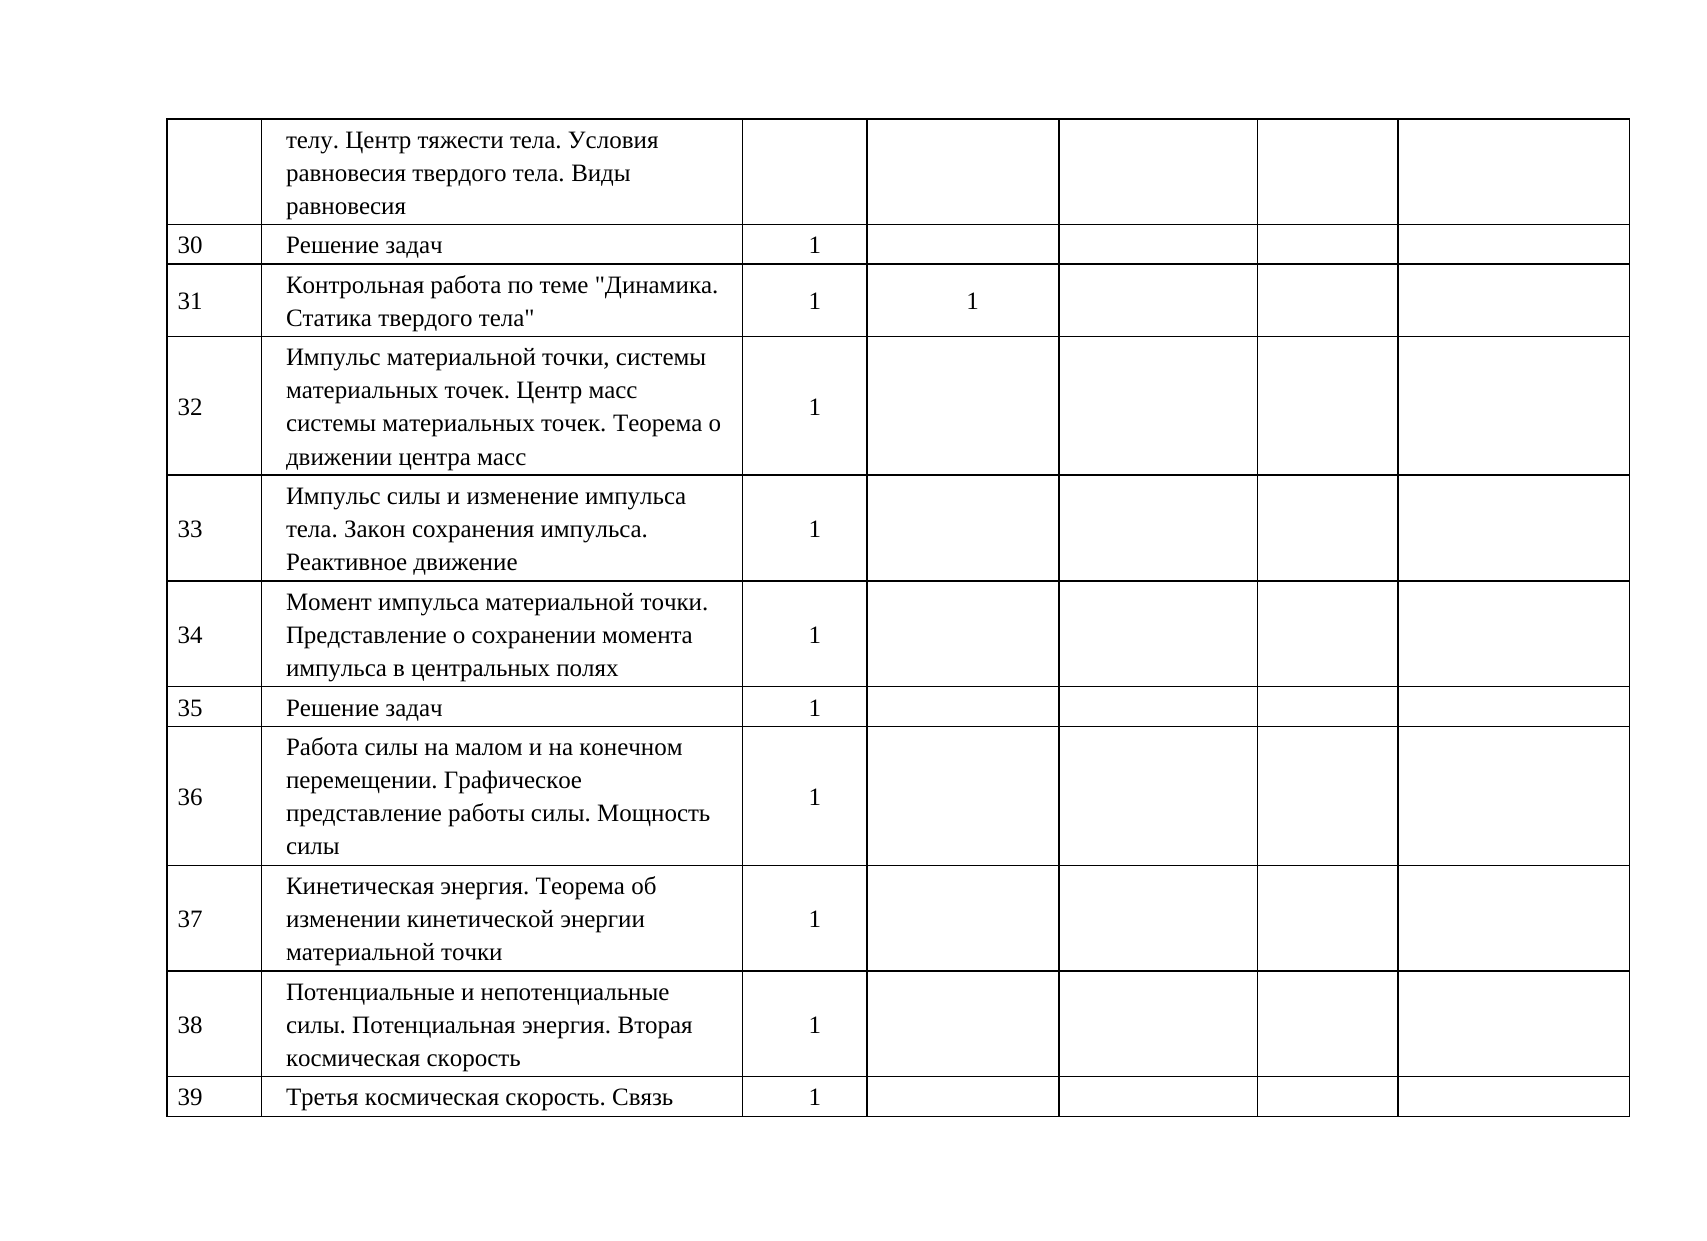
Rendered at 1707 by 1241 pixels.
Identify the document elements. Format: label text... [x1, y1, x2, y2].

table_cell [1399, 337, 1629, 474]
table_cell 38 [168, 972, 261, 1076]
table_cell [1060, 582, 1257, 686]
table_cell 1 [743, 476, 866, 580]
table_cell [1258, 687, 1397, 726]
table_cell [1399, 265, 1629, 336]
table_cell [868, 120, 1058, 223]
table_cell 34 [168, 582, 261, 686]
table_cell 1 [743, 337, 866, 474]
table_cell Кинетическая энергия. Теорема об изменении кинетической энергии материальной точки [262, 866, 742, 970]
table_cell [1258, 120, 1397, 223]
table_cell [868, 866, 1058, 970]
table_cell [1258, 582, 1397, 686]
table_cell 1 [743, 582, 866, 686]
table_cell [868, 727, 1058, 864]
table_cell [1399, 582, 1629, 686]
table_cell [1258, 866, 1397, 970]
table_cell [1060, 476, 1257, 580]
table_cell Работа силы на малом и на конечном перемещении. Графическое представление работы силы. Мощность силы [262, 727, 742, 864]
table_cell [868, 582, 1058, 686]
table_cell Решение задач [262, 687, 742, 726]
table_cell Решение задач [262, 225, 742, 263]
table_cell 31 [168, 265, 261, 336]
table_cell [1258, 1077, 1397, 1116]
table_cell 32 [168, 337, 261, 474]
table_cell [868, 337, 1058, 474]
table_cell Третья космическая скорость. Связь [262, 1077, 742, 1116]
table_cell [868, 687, 1058, 726]
table_cell [1258, 972, 1397, 1076]
table_cell [1258, 337, 1397, 474]
table_cell [868, 476, 1058, 580]
table_cell Момент импульса материальной точки. Представление о сохранении момента импульса в центральных полях [262, 582, 742, 686]
table_cell [743, 120, 866, 223]
table_cell [1258, 265, 1397, 336]
table_cell 39 [168, 1077, 261, 1116]
table_cell телу. Центр тяжести тела. Условия равновесия твердого тела. Виды равновесия [262, 120, 742, 223]
table_cell [1060, 972, 1257, 1076]
table_cell Импульс материальной точки, системы материальных точек. Центр масс системы материальных точек. Теорема о движении центра масс [262, 337, 742, 474]
table_cell 1 [743, 687, 866, 726]
table_cell Потенциальные и непотенциальные силы. Потенциальная энергия. Вторая космическая скорость [262, 972, 742, 1076]
table_cell [1399, 225, 1629, 263]
table_cell 36 [168, 727, 261, 864]
table_cell [1399, 866, 1629, 970]
table_cell 1 [743, 265, 866, 336]
table_cell [1399, 687, 1629, 726]
table_cell [168, 120, 261, 223]
table_cell [1060, 866, 1257, 970]
table_cell [1399, 476, 1629, 580]
table_cell [1060, 1077, 1257, 1116]
table_cell [1060, 337, 1257, 474]
table_cell 30 [168, 225, 261, 263]
table_cell 35 [168, 687, 261, 726]
table_cell 1 [743, 1077, 866, 1116]
table_cell [1258, 727, 1397, 864]
table_cell 37 [168, 866, 261, 970]
table_cell [1258, 225, 1397, 263]
table_cell 1 [743, 972, 866, 1076]
table_cell [1060, 727, 1257, 864]
table_cell 33 [168, 476, 261, 580]
table_cell 1 [743, 727, 866, 864]
table_cell [868, 1077, 1058, 1116]
table_cell [1060, 687, 1257, 726]
table_cell 1 [743, 866, 866, 970]
table_cell [1399, 972, 1629, 1076]
table_cell [1060, 225, 1257, 263]
table_cell [1060, 120, 1257, 223]
table_cell [1060, 265, 1257, 336]
table_cell [1399, 1077, 1629, 1116]
table_cell 1 [743, 225, 866, 263]
table_cell 1 [868, 265, 1058, 336]
table_cell [1399, 727, 1629, 864]
table_cell Импульс силы и изменение импульса тела. Закон сохранения импульса. Реактивное движение [262, 476, 742, 580]
table_cell Контрольная работа по теме "Динамика. Статика твердого тела" [262, 265, 742, 336]
table_cell [868, 972, 1058, 1076]
table_cell [868, 225, 1058, 263]
table_cell [1399, 120, 1629, 223]
table_cell [1258, 476, 1397, 580]
